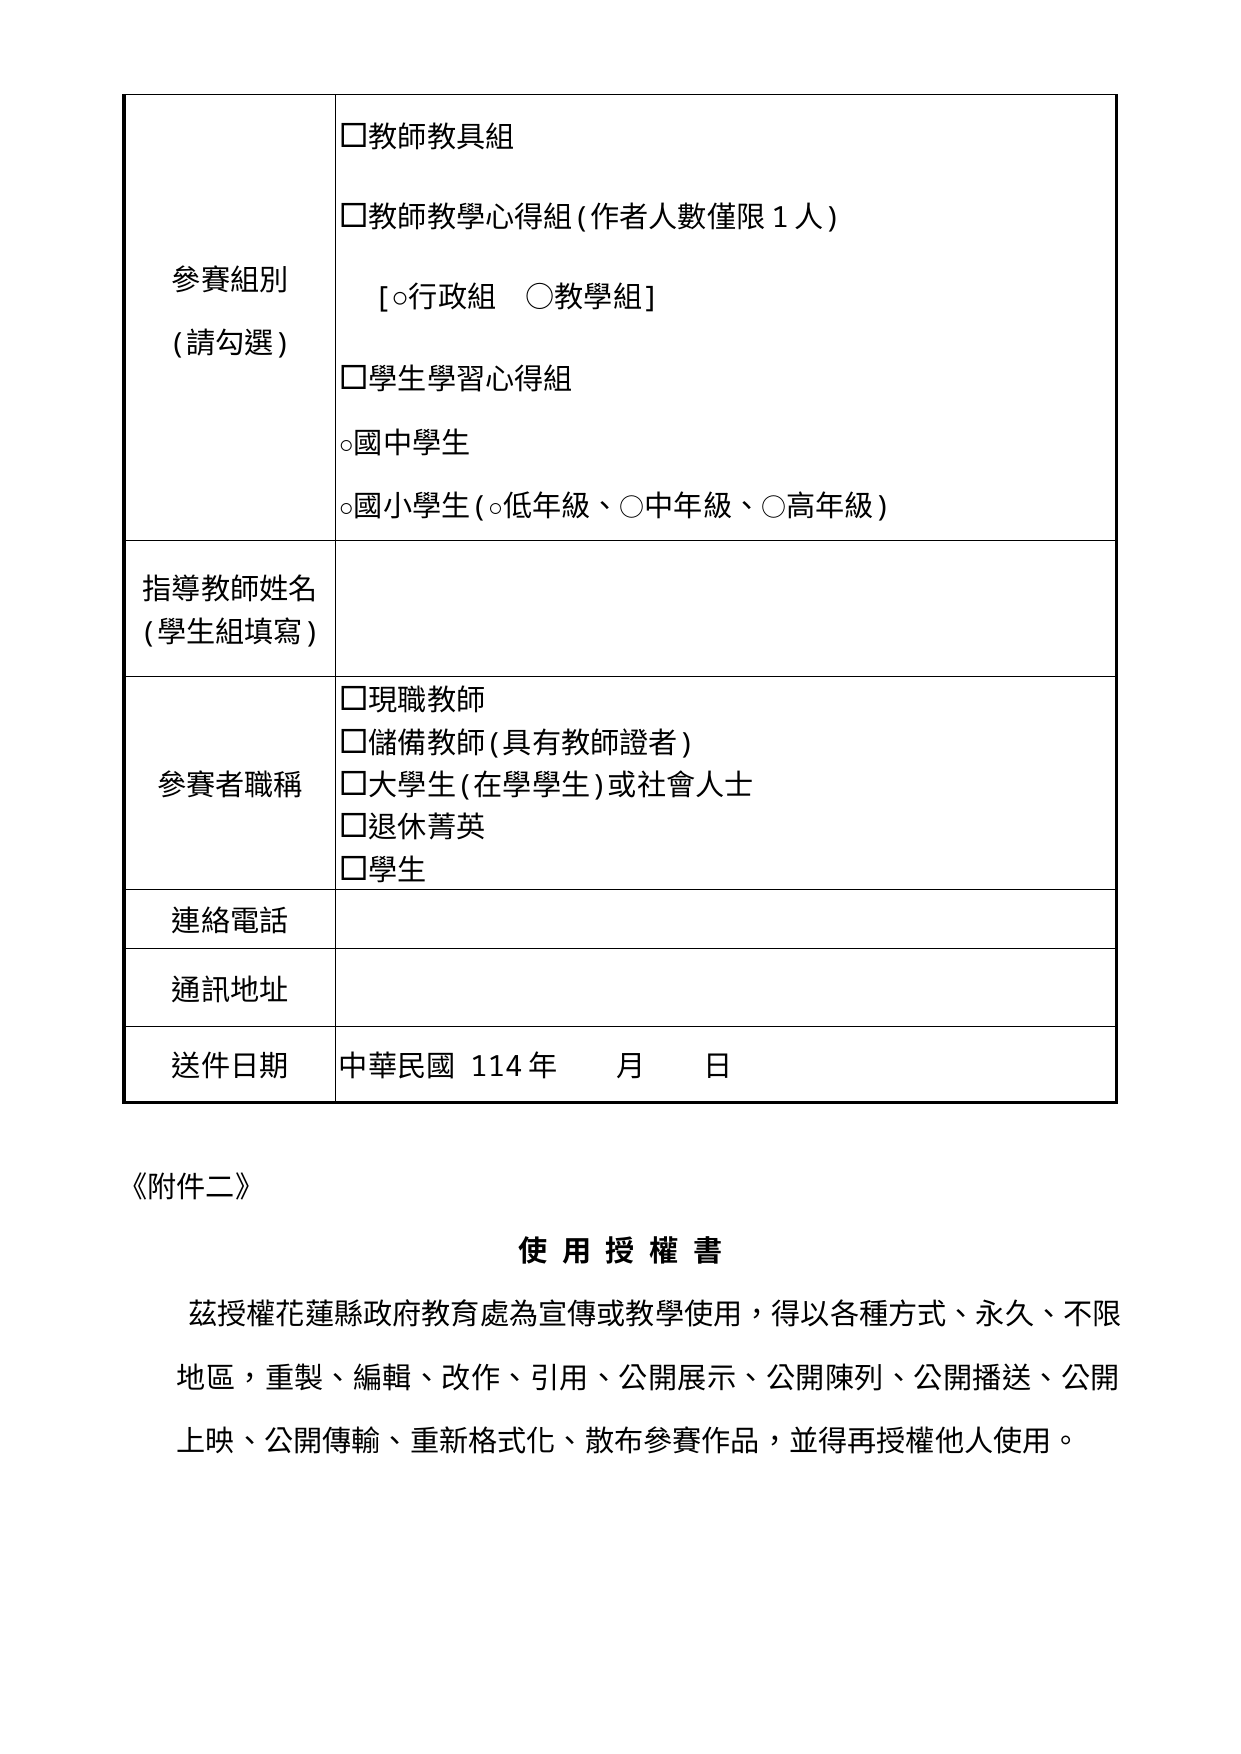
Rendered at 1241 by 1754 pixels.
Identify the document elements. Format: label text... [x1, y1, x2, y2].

table_cell 連絡電話 [126, 890, 335, 948]
table_cell 送件日期 [126, 1027, 335, 1101]
table_cell £教師教具組 £教師教學心得組(作者人數僅限1人) [○行政組 ○教學組] £學生學習心得組 ○國中學生 ○國小學生(○低年級、○中年級、○高年級) [336, 95, 1115, 539]
subtitle 《附件二》 [118, 1164, 1122, 1206]
table_cell [336, 949, 1115, 1026]
table_cell 中華民國 114年 月 日 [336, 1027, 1115, 1101]
subtitle 茲授權花蓮縣政府教育處為宣傳或教學使用，得以各種方式、永久、不限地區，重製、編輯、改作、引用、公開展示、公開陳列、公開播送、公開上映、公開傳輸、重新格式化、散布參賽作品，並得再授權他人使用。 [118, 1291, 1122, 1460]
table_cell [336, 890, 1115, 948]
table_cell [336, 541, 1115, 676]
table_cell 現職教師 儲備教師(具有教師證者) 大學生(在學學生)或社會人士 退休菁英 學生 [336, 677, 1115, 889]
table_cell 通訊地址 [126, 949, 335, 1026]
subtitle 使用授權書 [118, 1227, 1122, 1269]
table_cell 參賽者職稱 [126, 677, 335, 889]
table_cell 指導教師姓名 (學生組填寫) [126, 541, 335, 676]
table_cell 參賽組別 (請勾選) [126, 95, 335, 539]
